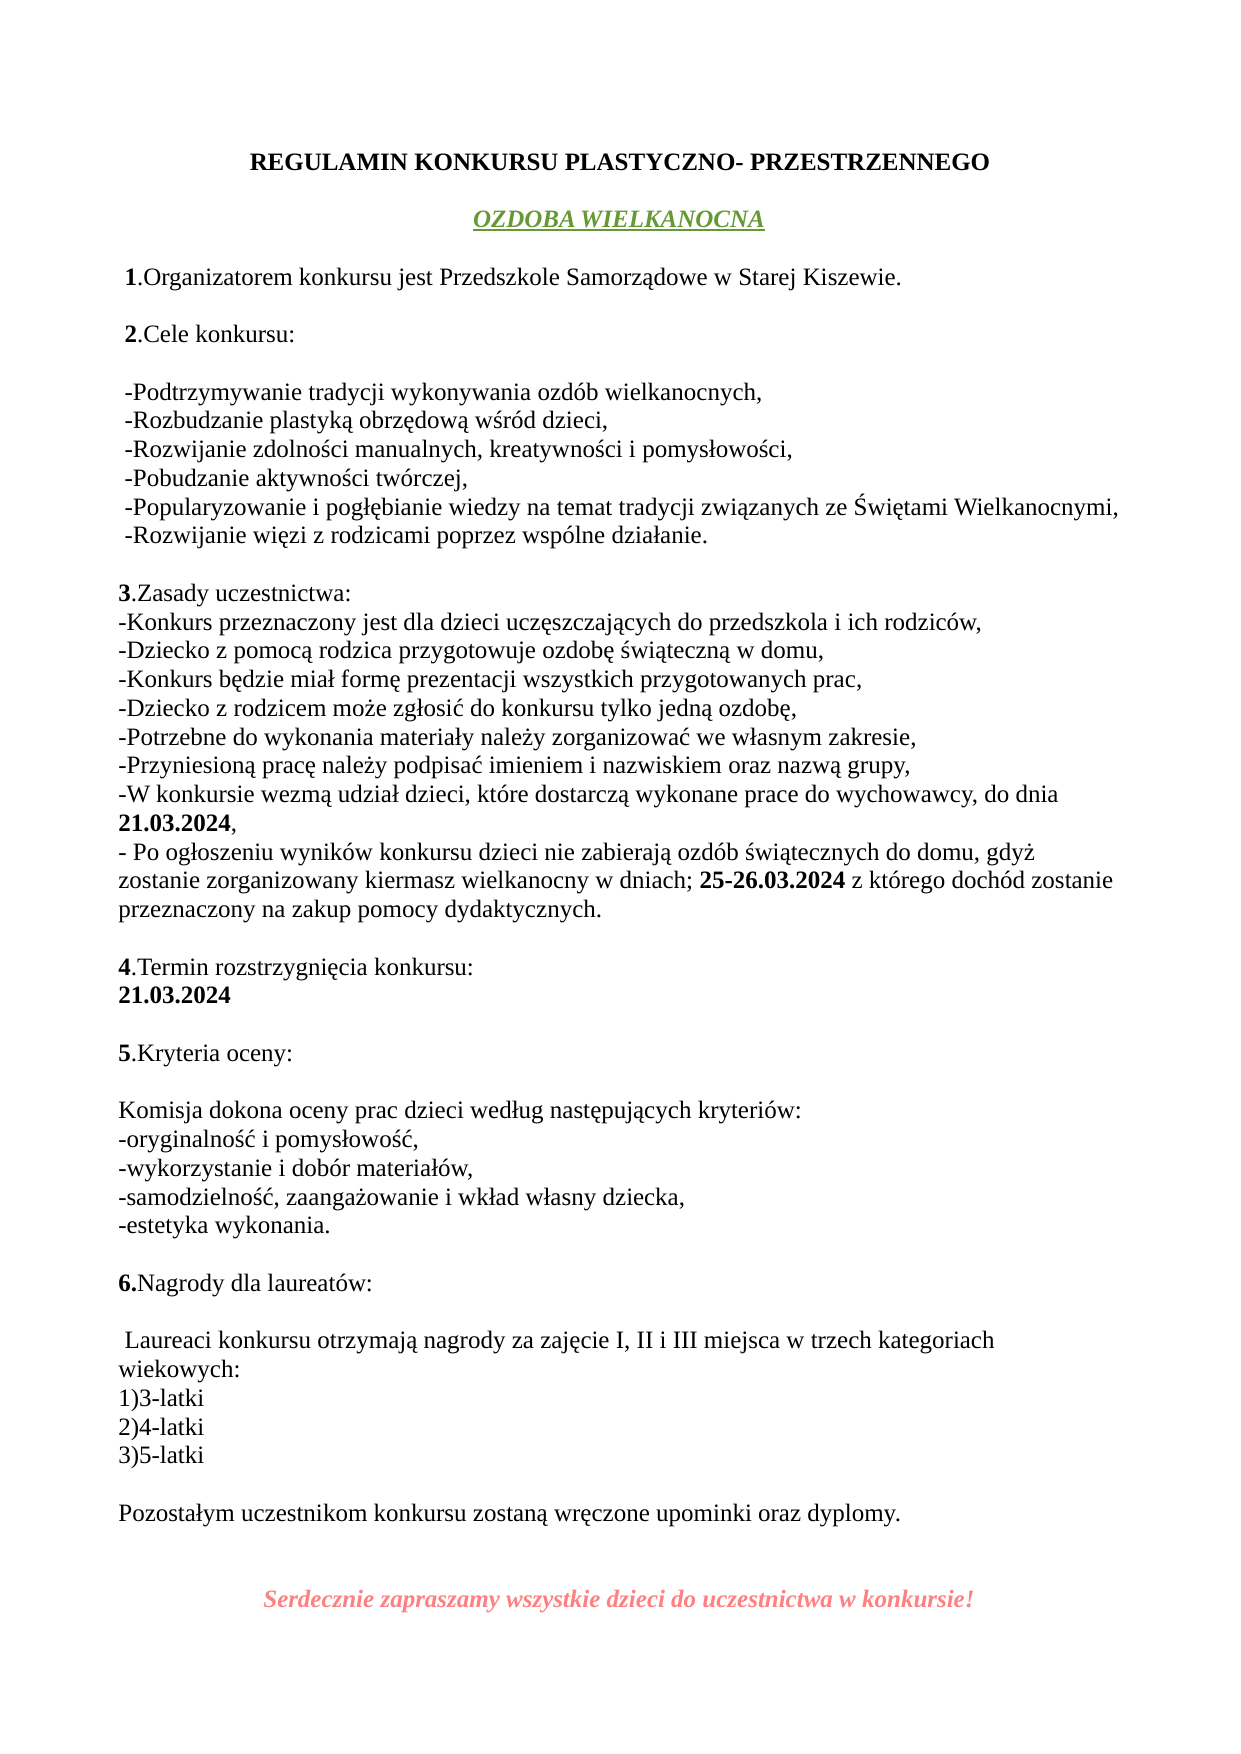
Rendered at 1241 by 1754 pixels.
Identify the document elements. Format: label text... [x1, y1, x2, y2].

text -Przyniesioną pracę należy podpisać imieniem i nazwiskiem oraz nazwą grupy, [118, 751, 1122, 779]
text 21.03.2024 [118, 981, 1122, 1009]
text -oryginalność i pomysłowość, [118, 1124, 1122, 1153]
text -Konkurs będzie miał formę prezentacji wszystkich przygotowanych prac, [118, 664, 1122, 693]
text 5.Kryteria oceny: [118, 1038, 1122, 1067]
text -Popularyzowanie i pogłębianie wiedzy na temat tradycji związanych ze Świętami Wielkanocnymi, [118, 492, 1122, 521]
text Laureaci konkursu otrzymają nagrody za zajęcie I, II i III miejsca w trzech kategoriach wiekowych: [118, 1326, 1122, 1383]
text Serdecznie zapraszamy wszystkie dzieci do uczestnictwa w konkursie! [118, 1584, 1122, 1613]
text -Rozwijanie zdolności manualnych, kreatywności i pomysłowości, [118, 434, 1122, 463]
text Pozostałym uczestnikom konkursu zostaną wręczone upominki oraz dyplomy. [118, 1498, 1122, 1527]
text -Potrzebne do wykonania materiały należy zorganizować we własnym zakresie, [118, 722, 1122, 751]
text -Pobudzanie aktywności twórczej, [118, 463, 1122, 492]
text -Rozbudzanie plastyką obrzędową wśród dzieci, [118, 406, 1122, 434]
text -samodzielność, zaangażowanie i wkład własny dziecka, [118, 1182, 1122, 1211]
text REGULAMIN KONKURSU PLASTYCZNO- PRZESTRZENNEGO [118, 147, 1122, 176]
text -Rozwijanie więzi z rodzicami poprzez wspólne działanie. [118, 521, 1122, 549]
list 5-latki [118, 1441, 1122, 1469]
text -Konkurs przeznaczony jest dla dzieci uczęszczających do przedszkola i ich rodziców, [118, 607, 1122, 636]
text -W konkursie wezmą udział dzieci, które dostarczą wykonane prace do wychowawcy, do dnia 21.03.2024, [118, 779, 1122, 837]
text 4.Termin rozstrzygnięcia konkursu: [118, 952, 1122, 981]
text 1.Organizatorem konkursu jest Przedszkole Samorządowe w Starej Kiszewie. [118, 262, 1122, 291]
text 2.Cele konkursu: [118, 319, 1122, 348]
text Komisja dokona oceny prac dzieci według następujących kryteriów: [118, 1096, 1122, 1124]
text -Dziecko z rodzicem może zgłosić do konkursu tylko jedną ozdobę, [118, 693, 1122, 722]
text - Po ogłoszeniu wyników konkursu dzieci nie zabierają ozdób świątecznych do domu, gdyż zostanie zorganizowany kiermasz wielkanocny w dniach; 25-26.03.2024 z którego dochód zostanie przeznaczony na zakup pomocy dydaktycznych. [118, 837, 1122, 923]
text -Dziecko z pomocą rodzica przygotowuje ozdobę świąteczną w domu, [118, 636, 1122, 664]
list 4-latki [118, 1412, 1122, 1441]
list 3-latki [118, 1383, 1122, 1412]
text OZDOBA WIELKANOCNA [118, 204, 1122, 233]
text -wykorzystanie i dobór materiałów, [118, 1153, 1122, 1182]
text -estetyka wykonania. [118, 1211, 1122, 1239]
text 3.Zasady uczestnictwa: [118, 578, 1122, 607]
text -Podtrzymywanie tradycji wykonywania ozdób wielkanocnych, [118, 377, 1122, 406]
text 6.Nagrody dla laureatów: [118, 1268, 1122, 1297]
